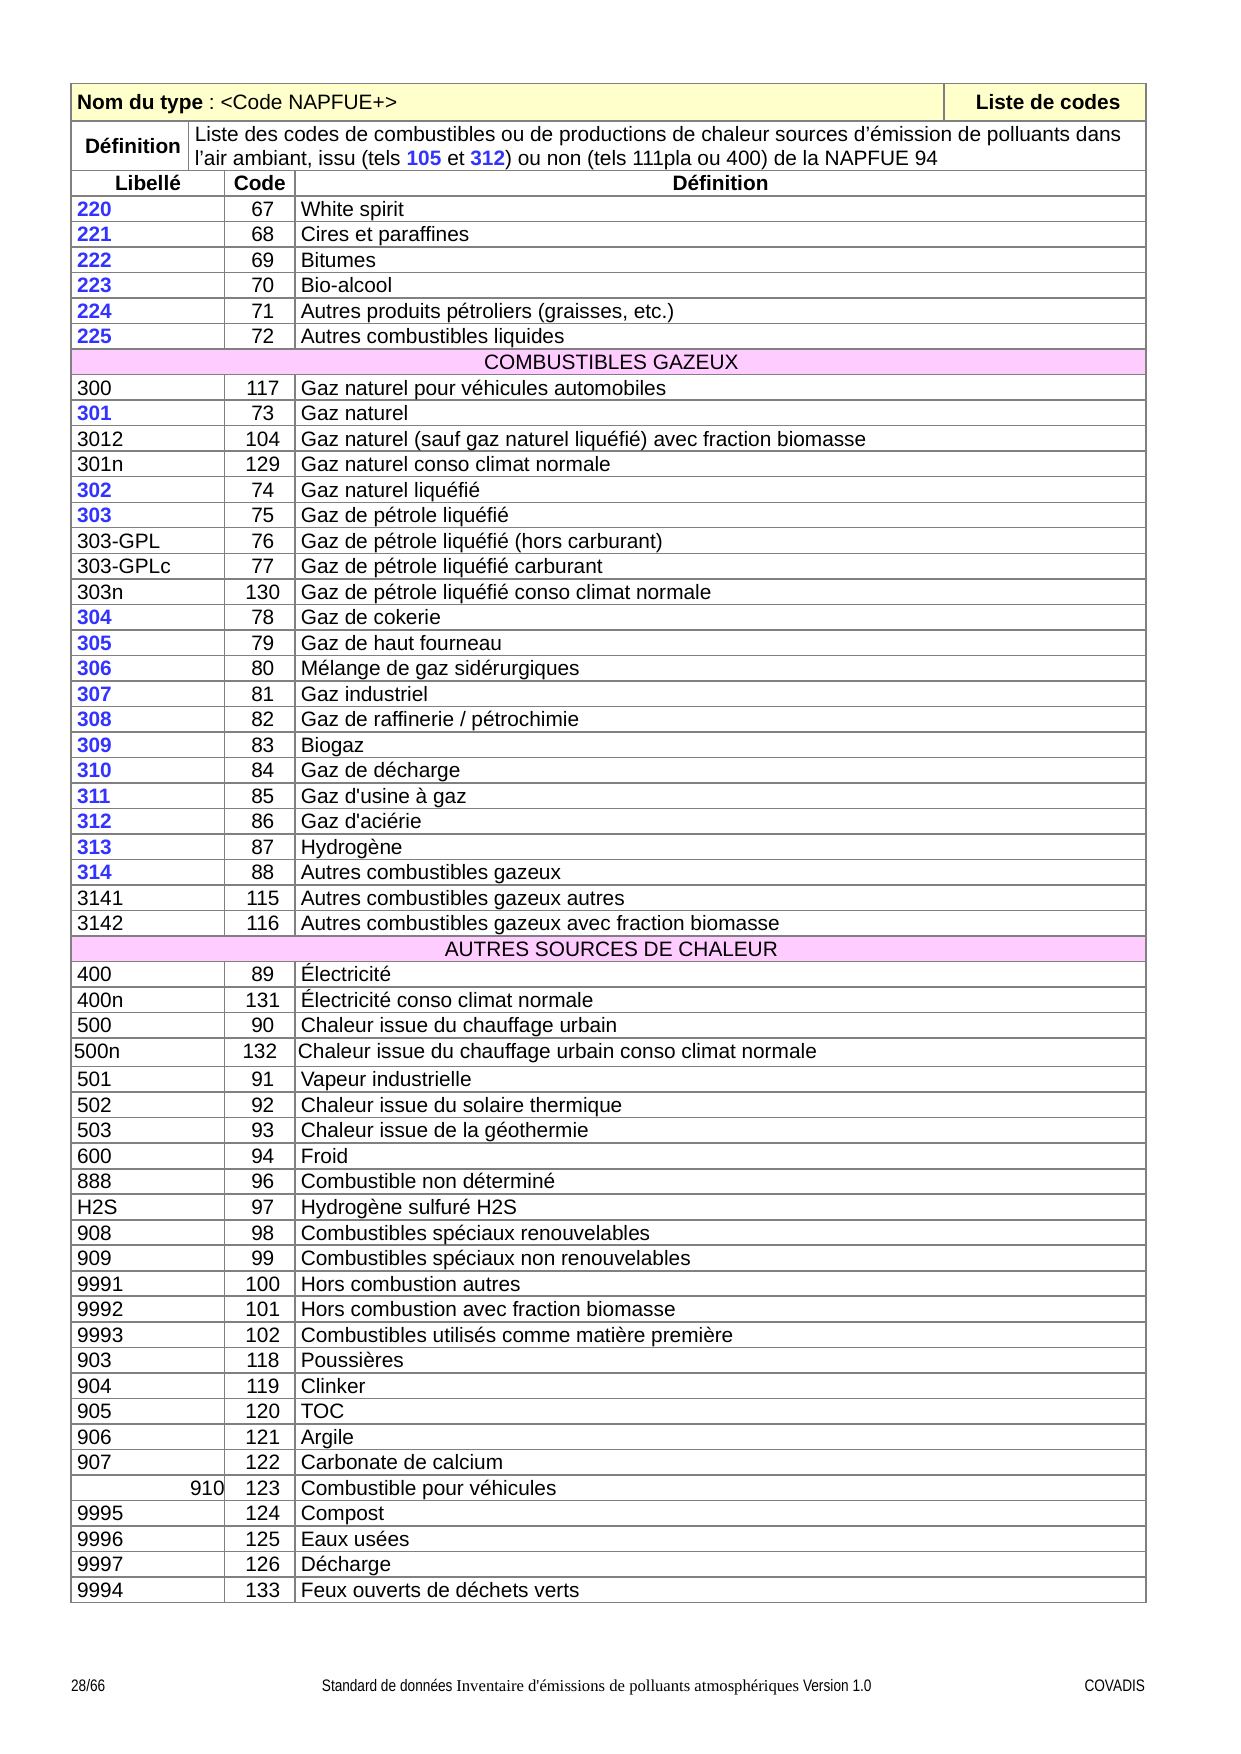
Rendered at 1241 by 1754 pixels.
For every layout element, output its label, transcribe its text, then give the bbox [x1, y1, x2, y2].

table_cell 76 [225, 528, 294, 552]
table_cell 9996 [72, 1527, 224, 1551]
table_cell 102 [225, 1323, 294, 1346]
table_cell Vapeur industrielle [296, 1067, 1145, 1091]
table_cell Cires et paraffines [296, 222, 1145, 246]
table_cell 400 [72, 962, 224, 986]
table_cell Biogaz [296, 733, 1145, 757]
table_cell 312 [72, 809, 224, 833]
table_cell Gaz de raffinerie / pétrochimie [296, 707, 1145, 731]
table_cell 301 [72, 401, 224, 425]
table_cell 118 [225, 1348, 294, 1372]
table_cell Hors combustion autres [296, 1272, 1145, 1295]
table_cell 306 [72, 656, 224, 680]
table_cell 82 [225, 707, 294, 731]
table_cell 93 [225, 1118, 294, 1142]
table_cell 72 [225, 324, 294, 348]
table_cell 910 [72, 1476, 224, 1499]
table_cell 221 [72, 222, 224, 246]
table_cell 600 [72, 1144, 224, 1168]
table_cell Compost [296, 1501, 1145, 1525]
table_cell 117 [225, 375, 294, 399]
table_cell 132 [225, 1039, 294, 1066]
table_cell 122 [225, 1450, 294, 1474]
table_cell 305 [72, 631, 224, 654]
table_cell Gaz de cokerie [296, 605, 1145, 629]
table_cell 84 [225, 758, 294, 782]
table_cell 314 [72, 860, 224, 884]
table_cell COMBUSTIBLES GAZEUX [72, 350, 1145, 374]
table_cell 130 [225, 580, 294, 603]
table_cell 303 [72, 503, 224, 527]
table_cell Électricité conso climat normale [296, 988, 1145, 1012]
table_cell 133 [225, 1578, 294, 1602]
table_cell Autres combustibles liquides [296, 324, 1145, 348]
table_cell Gaz naturel [296, 401, 1145, 425]
table_cell 906 [72, 1425, 224, 1448]
table_cell 98 [225, 1221, 294, 1244]
table_cell 88 [225, 860, 294, 884]
table_cell 67 [225, 197, 294, 221]
table_cell 90 [225, 1013, 294, 1037]
table_cell 500n [72, 1039, 224, 1066]
table_cell 9997 [72, 1552, 224, 1576]
table_cell 307 [72, 682, 224, 706]
table_cell 116 [225, 911, 294, 935]
table_cell 223 [72, 273, 224, 297]
table_cell 302 [72, 477, 224, 501]
table_cell 503 [72, 1118, 224, 1142]
table_cell 120 [225, 1399, 294, 1423]
table_cell Chaleur issue du chauffage urbain conso climat normale [296, 1039, 1145, 1066]
table_cell Carbonate de calcium [296, 1450, 1145, 1474]
table_cell AUTRES SOURCES DE CHALEUR [72, 937, 1145, 961]
table_cell 89 [225, 962, 294, 986]
table_cell Définition [72, 122, 188, 169]
table_cell Froid [296, 1144, 1145, 1168]
table_cell Bio-alcool [296, 273, 1145, 297]
table_cell 500 [72, 1013, 224, 1037]
table_cell Bitumes [296, 248, 1145, 272]
table_cell 85 [225, 784, 294, 808]
table_cell White spirit [296, 197, 1145, 221]
table_cell Hydrogène sulfuré H2S [296, 1195, 1145, 1219]
table_cell Hors combustion avec fraction biomasse [296, 1297, 1145, 1321]
table_cell Liste des codes de combustibles ou de productions de chaleur sources d’émission de polluants dans l’air ambiant, issu (tels 105 et 312) ou non (tels 111pla ou 400) de la NAPFUE 94 [189, 122, 1145, 169]
table_cell 87 [225, 835, 294, 859]
table_cell 124 [225, 1501, 294, 1525]
table_cell 101 [225, 1297, 294, 1321]
table_cell Gaz de pétrole liquéfié (hors carburant) [296, 528, 1145, 552]
table_cell Libellé [72, 171, 224, 195]
table_cell 119 [225, 1374, 294, 1397]
table_header Liste de codes [945, 84, 1145, 120]
table_cell Argile [296, 1425, 1145, 1448]
table_cell Gaz de pétrole liquéfié carburant [296, 554, 1145, 578]
table_cell 311 [72, 784, 224, 808]
table_cell 78 [225, 605, 294, 629]
table_cell 69 [225, 248, 294, 272]
table_cell 222 [72, 248, 224, 272]
table_cell 9995 [72, 1501, 224, 1525]
table_cell 501 [72, 1067, 224, 1091]
table_cell 125 [225, 1527, 294, 1551]
table_cell 121 [225, 1425, 294, 1448]
table_cell 905 [72, 1399, 224, 1423]
table_cell TOC [296, 1399, 1145, 1423]
table_cell 9993 [72, 1323, 224, 1346]
table_cell Gaz d'usine à gaz [296, 784, 1145, 808]
table_cell 74 [225, 477, 294, 501]
table_cell Gaz naturel liquéfié [296, 477, 1145, 501]
table_cell 96 [225, 1170, 294, 1193]
table_cell Autres combustibles gazeux avec fraction biomasse [296, 911, 1145, 935]
table_cell 81 [225, 682, 294, 706]
table_cell 94 [225, 1144, 294, 1168]
table_cell 77 [225, 554, 294, 578]
table_cell 502 [72, 1093, 224, 1117]
table_cell 909 [72, 1246, 224, 1270]
table_cell Gaz de pétrole liquéfié conso climat normale [296, 580, 1145, 603]
table_cell 68 [225, 222, 294, 246]
table_cell Combustible non déterminé [296, 1170, 1145, 1193]
table_cell 99 [225, 1246, 294, 1270]
table_cell Code [225, 171, 294, 195]
table_cell Définition [296, 171, 1145, 195]
table_cell 309 [72, 733, 224, 757]
table_cell 224 [72, 299, 224, 323]
table_cell 70 [225, 273, 294, 297]
table_cell Gaz de décharge [296, 758, 1145, 782]
table_cell 9994 [72, 1578, 224, 1602]
table_cell 131 [225, 988, 294, 1012]
table_cell 908 [72, 1221, 224, 1244]
table_cell 903 [72, 1348, 224, 1372]
table_cell 97 [225, 1195, 294, 1219]
table_cell Combustibles spéciaux non renouvelables [296, 1246, 1145, 1270]
table_cell 71 [225, 299, 294, 323]
table_cell 220 [72, 197, 224, 221]
table_cell Gaz naturel pour véhicules automobiles [296, 375, 1145, 399]
table_cell 104 [225, 426, 294, 450]
table_cell Décharge [296, 1552, 1145, 1576]
table_cell 3141 [72, 886, 224, 910]
table_cell 100 [225, 1272, 294, 1295]
table_cell 129 [225, 452, 294, 476]
table_cell Combustibles spéciaux renouvelables [296, 1221, 1145, 1244]
table_cell Chaleur issue de la géothermie [296, 1118, 1145, 1142]
table_cell 303-GPLc [72, 554, 224, 578]
table_header Nom du type : <Code NAPFUE+> [72, 84, 943, 120]
table_cell 300 [72, 375, 224, 399]
table_cell 123 [225, 1476, 294, 1499]
table_cell Gaz de pétrole liquéfié [296, 503, 1145, 527]
table_cell 304 [72, 605, 224, 629]
table_cell Gaz industriel [296, 682, 1145, 706]
table_cell 888 [72, 1170, 224, 1193]
table_cell Électricité [296, 962, 1145, 986]
table_cell 301n [72, 452, 224, 476]
table_cell 310 [72, 758, 224, 782]
table_cell 86 [225, 809, 294, 833]
table_cell 3142 [72, 911, 224, 935]
table_cell 308 [72, 707, 224, 731]
table_cell Combustible pour véhicules [296, 1476, 1145, 1499]
table_cell Feux ouverts de déchets verts [296, 1578, 1145, 1602]
table_cell 3012 [72, 426, 224, 450]
table_cell Hydrogène [296, 835, 1145, 859]
table_cell 75 [225, 503, 294, 527]
table_cell Autres combustibles gazeux [296, 860, 1145, 884]
table_cell Chaleur issue du solaire thermique [296, 1093, 1145, 1117]
table_cell 126 [225, 1552, 294, 1576]
table_cell Gaz naturel (sauf gaz naturel liquéfié) avec fraction biomasse [296, 426, 1145, 450]
table_cell Autres combustibles gazeux autres [296, 886, 1145, 910]
table_cell Eaux usées [296, 1527, 1145, 1551]
table_cell Poussières [296, 1348, 1145, 1372]
table_cell 313 [72, 835, 224, 859]
table_cell 80 [225, 656, 294, 680]
table_cell Chaleur issue du chauffage urbain [296, 1013, 1145, 1037]
table_cell 9991 [72, 1272, 224, 1295]
table_cell 303-GPL [72, 528, 224, 552]
table_cell Mélange de gaz sidérurgiques [296, 656, 1145, 680]
table_cell 79 [225, 631, 294, 654]
table_cell 303n [72, 580, 224, 603]
table_cell H2S [72, 1195, 224, 1219]
table_cell 400n [72, 988, 224, 1012]
table_cell 115 [225, 886, 294, 910]
table_cell 83 [225, 733, 294, 757]
table_cell 91 [225, 1067, 294, 1091]
table_cell Gaz d'aciérie [296, 809, 1145, 833]
table_cell 904 [72, 1374, 224, 1397]
table_cell 73 [225, 401, 294, 425]
table_cell 907 [72, 1450, 224, 1474]
table_cell 9992 [72, 1297, 224, 1321]
table_cell Clinker [296, 1374, 1145, 1397]
table_cell 225 [72, 324, 224, 348]
table_cell Combustibles utilisés comme matière première [296, 1323, 1145, 1346]
table_cell Gaz de haut fourneau [296, 631, 1145, 654]
table_cell 92 [225, 1093, 294, 1117]
table_cell Gaz naturel conso climat normale [296, 452, 1145, 476]
table_cell Autres produits pétroliers (graisses, etc.) [296, 299, 1145, 323]
